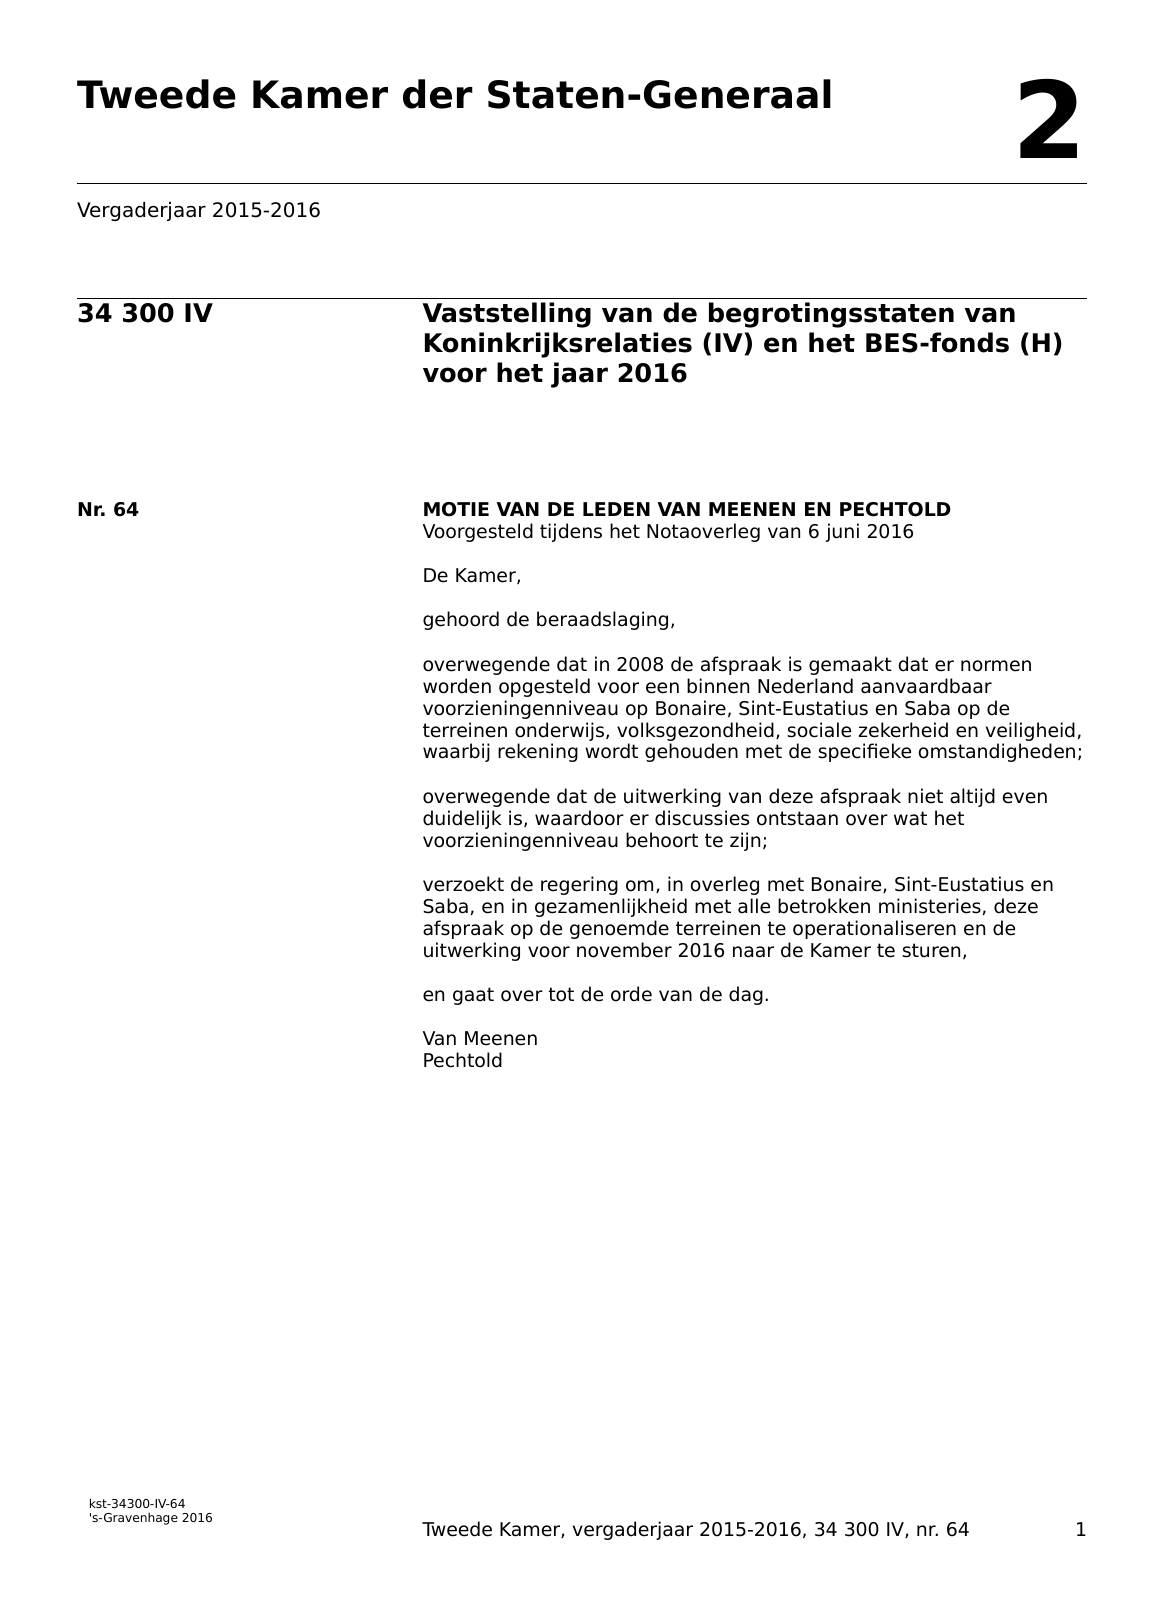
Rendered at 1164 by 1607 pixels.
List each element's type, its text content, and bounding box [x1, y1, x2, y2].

text en gaat over tot de orde van de dag. [422, 984, 1087, 1006]
text kst-34300-IV-64 [88, 1497, 323, 1511]
subtitle 34 300 IV Vaststelling van de begrotingsstaten van Koninkrijksrelaties (IV) en het BES-fonds (H) voor het jaar 2016 [77, 299, 1087, 388]
text Pechtold [422, 1050, 1087, 1072]
text overwegende dat de uitwerking van deze afspraak niet altijd even duidelijk is, waardoor er discussies ontstaan over wat het voorzieningenniveau behoort te zijn; [422, 786, 1087, 852]
subtitle Nr. 64 MOTIE VAN DE LEDEN VAN MEENEN EN PECHTOLD [77, 499, 1087, 521]
text 's-Gravenhage 2016 [88, 1511, 323, 1525]
text Voorgesteld tijdens het Notaoverleg van 6 juni 2016 [422, 521, 1087, 543]
text verzoekt de regering om, in overleg met Bonaire, Sint-Eustatius en Saba, en in gezamenlijkheid met alle betrokken ministeries, deze afspraak op de genoemde terreinen te operationaliseren en de uitwerking voor november 2016 naar de Kamer te sturen, [422, 874, 1087, 962]
table_cell Vergaderjaar 2015-2016 [77, 184, 1087, 298]
text overwegende dat in 2008 de afspraak is gemaakt dat er normen worden opgesteld voor een binnen Nederland aanvaardbaar voorzieningenniveau op Bonaire, Sint-Eustatius en Saba op de terreinen onderwijs, volksgezondheid, sociale zekerheid en veiligheid, waarbij rekening wordt gehouden met de specifieke omstandigheden; [422, 653, 1087, 763]
text Van Meenen [422, 1028, 1087, 1050]
text De Kamer, [422, 565, 1087, 587]
table_header 2 [886, 59, 1087, 183]
table_header Tweede Kamer der Staten-Generaal [77, 59, 886, 183]
text gehoord de beraadslaging, [422, 609, 1087, 631]
